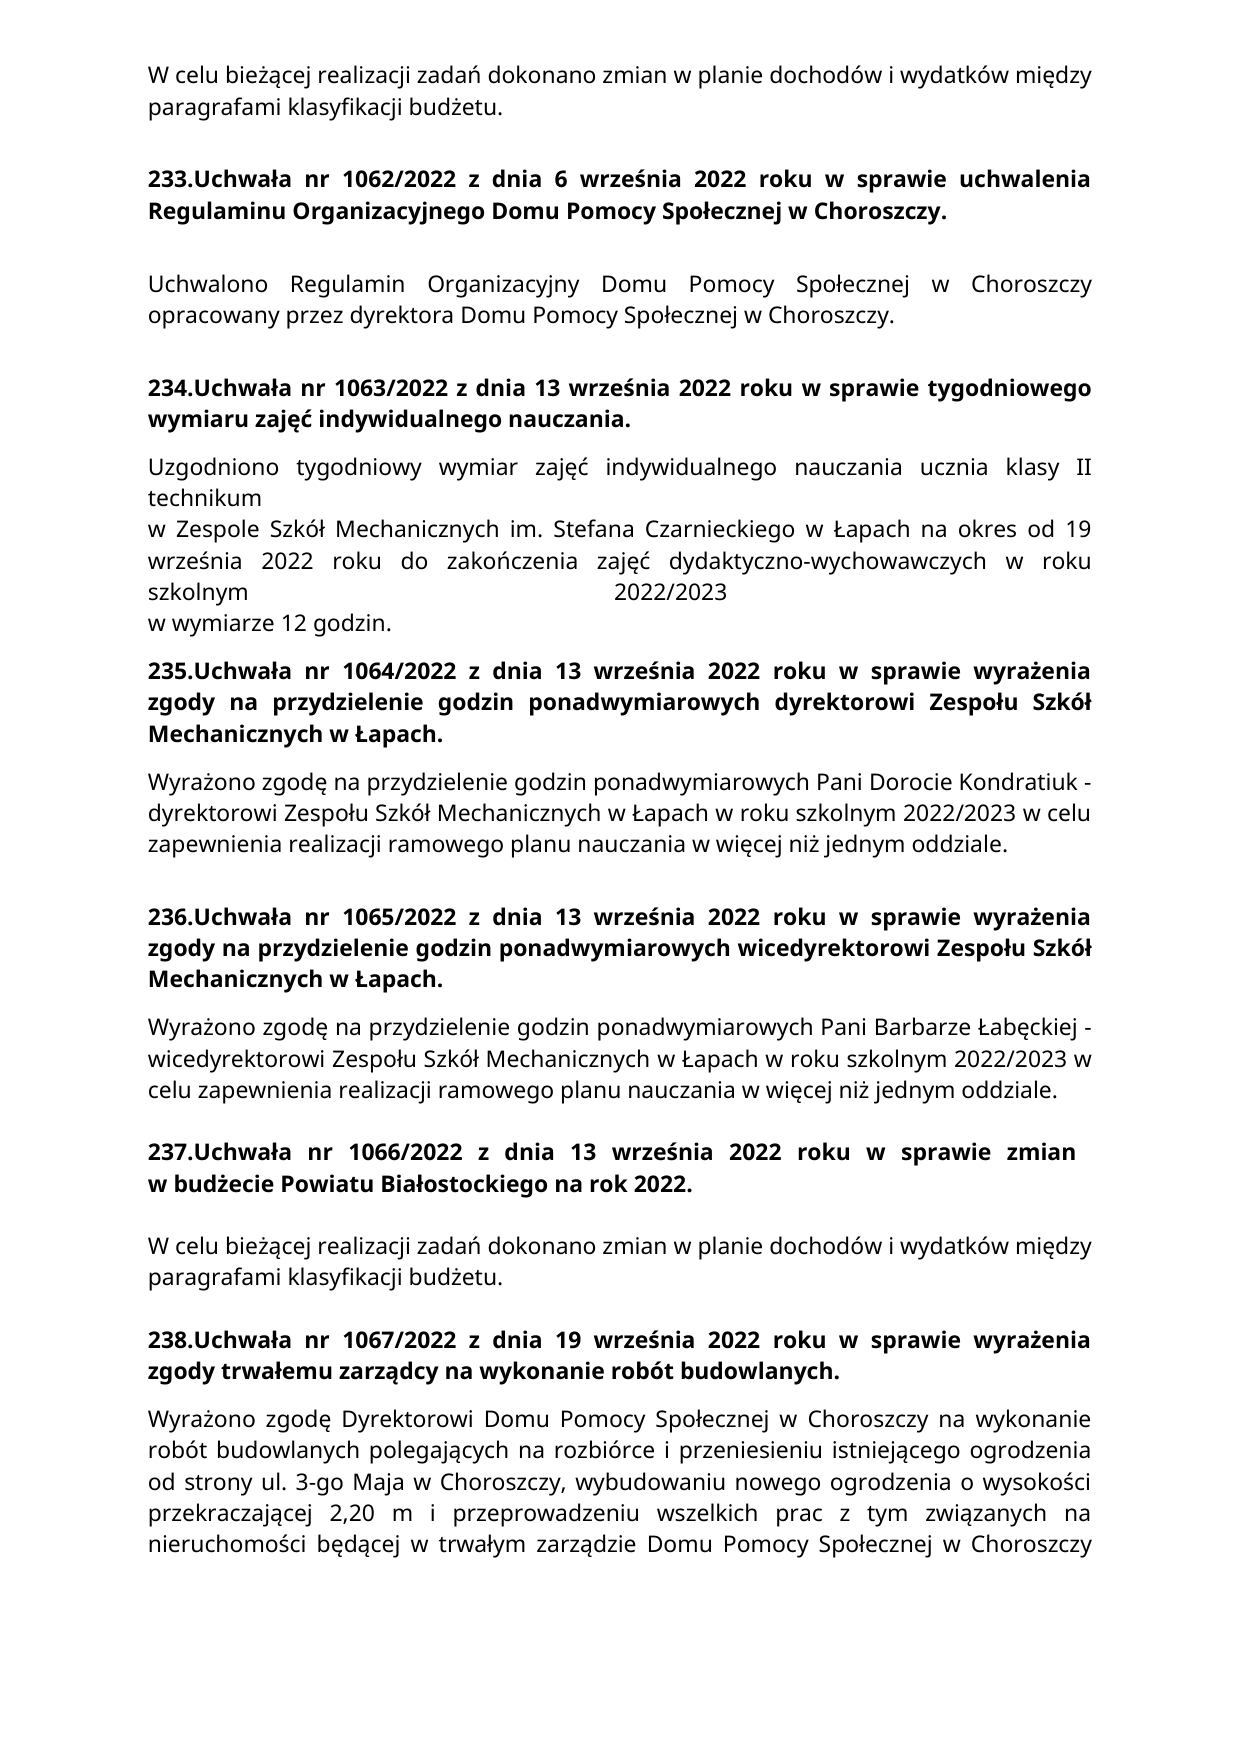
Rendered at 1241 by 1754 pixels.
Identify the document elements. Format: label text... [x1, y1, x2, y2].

text 236.Uchwała nr 1065/2022 z dnia 13 września 2022 roku w sprawie wyrażenia zgody na przydzielenie godzin ponadwymiarowych wicedyrektorowi Zespołu Szkół Mechanicznych w Łapach. [148, 901, 1093, 994]
text 235.Uchwała nr 1064/2022 z dnia 13 września 2022 roku w sprawie wyrażenia zgody na przydzielenie godzin ponadwymiarowych dyrektorowi Zespołu Szkół Mechanicznych w Łapach. [148, 655, 1093, 749]
text Wyrażono zgodę Dyrektorowi Domu Pomocy Społecznej w Choroszczy na wykonanie robót budowlanych polegających na rozbiórce i przeniesieniu istniejącego ogrodzenia od strony ul. 3-go Maja w Choroszczy, wybudowaniu nowego ogrodzenia o wysokości przekraczającej 2,20 m i przeprowadzeniu wszelkich prac z tym związanych na nieruchomości będącej w trwałym zarządzie Domu Pomocy Społecznej w Choroszczy [148, 1403, 1093, 1559]
text Uchwalono Regulamin Organizacyjny Domu Pomocy Społecznej w Choroszczy opracowany przez dyrektora Domu Pomocy Społecznej w Choroszczy. [148, 267, 1093, 330]
text 238.Uchwała nr 1067/2022 z dnia 19 września 2022 roku w sprawie wyrażenia zgody trwałemu zarządcy na wykonanie robót budowlanych. [148, 1324, 1093, 1386]
text Uzgodniono tygodniowy wymiar zajęć indywidualnego nauczania ucznia klasy II technikum w Zespole Szkół Mechanicznych im. Stefana Czarnieckiego w Łapach na okres od 19 września 2022 roku do zakończenia zajęć dydaktyczno-wychowawczych w roku szkolnym 2022/2023 w wymiarze 12 godzin. [148, 451, 1093, 638]
text 237.Uchwała nr 1066/2022 z dnia 13 września 2022 roku w sprawie zmian w budżecie Powiatu Białostockiego na rok 2022. [148, 1136, 1093, 1199]
text W celu bieżącej realizacji zadań dokonano zmian w planie dochodów i wydatków między paragrafami klasyfikacji budżetu. [148, 1230, 1093, 1292]
text 233.Uchwała nr 1062/2022 z dnia 6 września 2022 roku w sprawie uchwalenia Regulaminu Organizacyjnego Domu Pomocy Społecznej w Choroszczy. [148, 163, 1093, 226]
text Wyrażono zgodę na przydzielenie godzin ponadwymiarowych Pani Dorocie Kondratiuk - dyrektorowi Zespołu Szkół Mechanicznych w Łapach w roku szkolnym 2022/2023 w celu zapewnienia realizacji ramowego planu nauczania w więcej niż jednym oddziale. [148, 765, 1093, 859]
text 234.Uchwała nr 1063/2022 z dnia 13 września 2022 roku w sprawie tygodniowego wymiaru zajęć indywidualnego nauczania. [148, 372, 1093, 434]
text Wyrażono zgodę na przydzielenie godzin ponadwymiarowych Pani Barbarze Łabęckiej - wicedyrektorowi Zespołu Szkół Mechanicznych w Łapach w roku szkolnym 2022/2023 w celu zapewnienia realizacji ramowego planu nauczania w więcej niż jednym oddziale. [148, 1011, 1093, 1105]
text W celu bieżącej realizacji zadań dokonano zmian w planie dochodów i wydatków między paragrafami klasyfikacji budżetu. [148, 59, 1093, 122]
